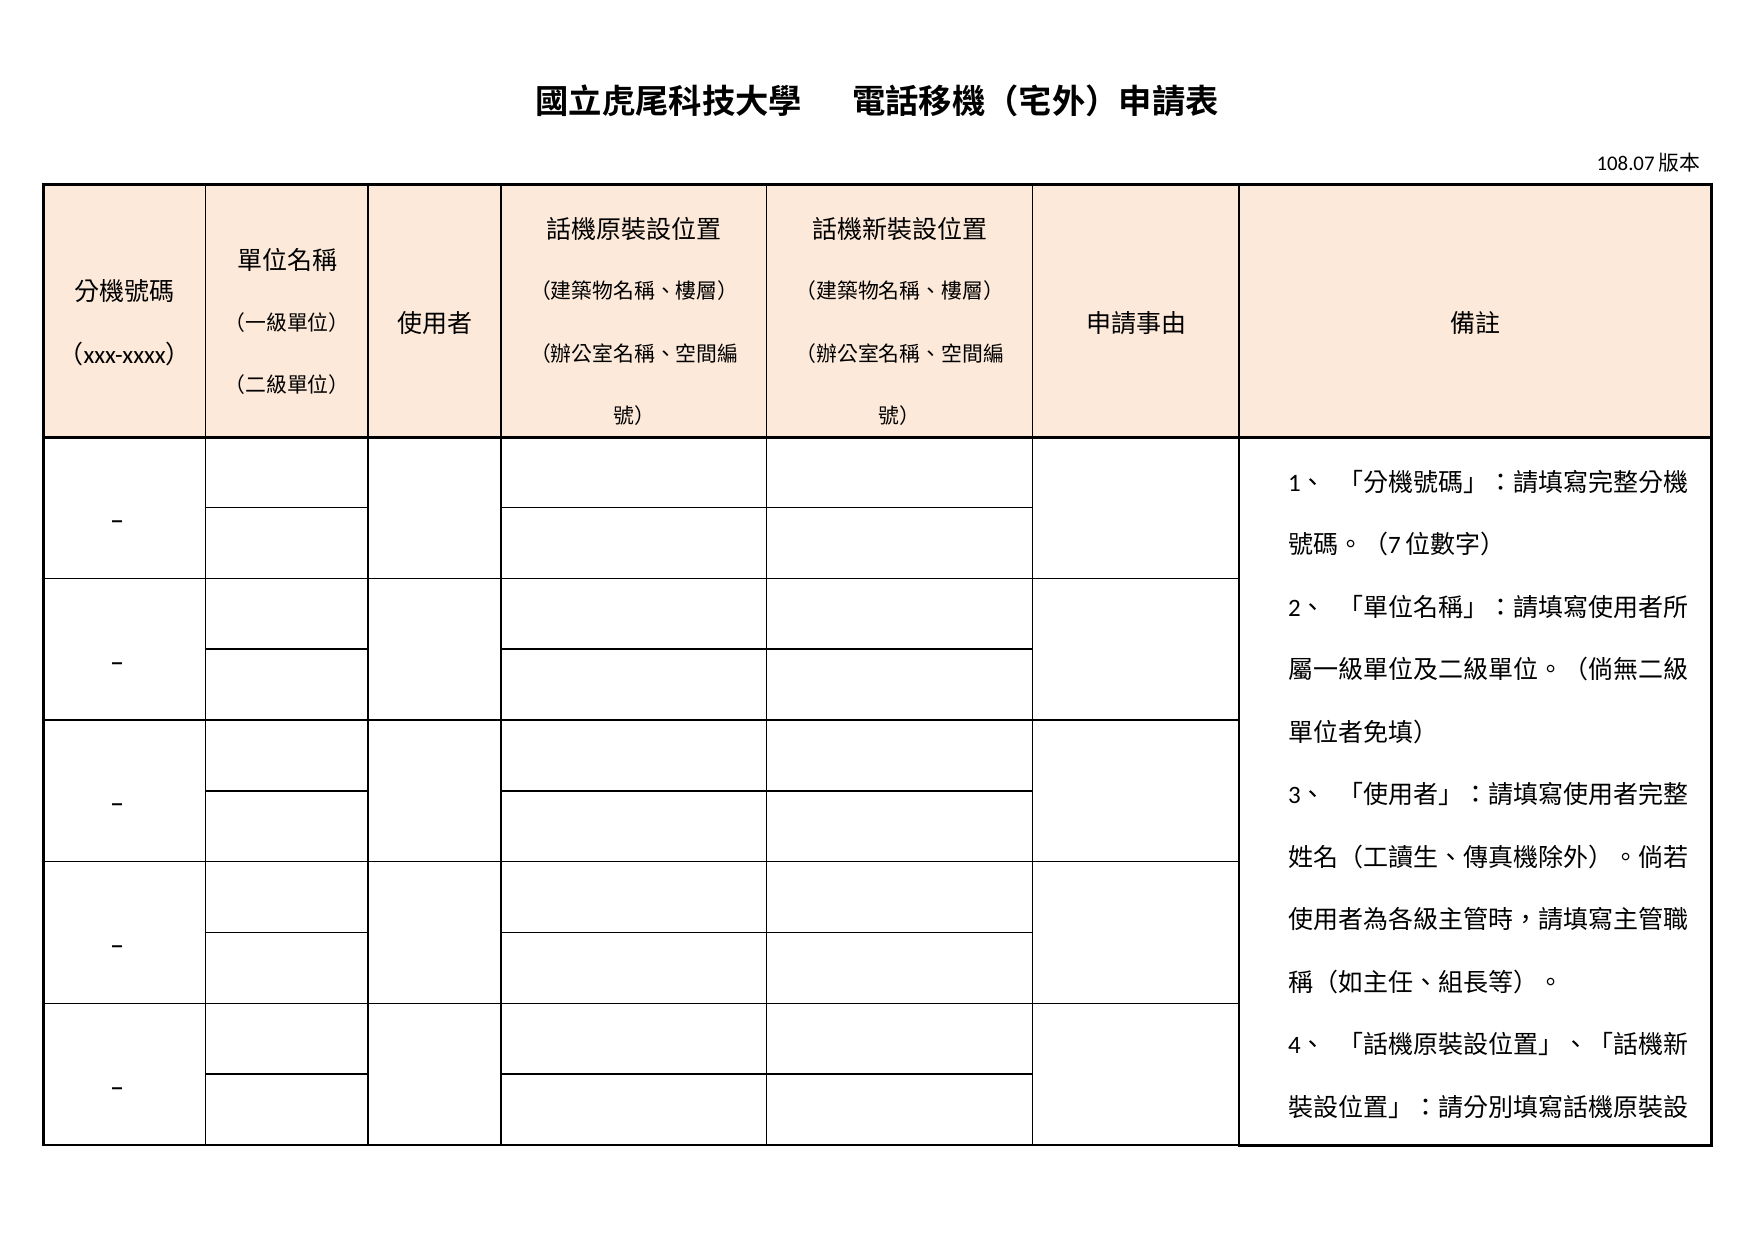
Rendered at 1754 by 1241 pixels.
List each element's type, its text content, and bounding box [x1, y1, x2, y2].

table_cell [369, 721, 500, 861]
table_cell [369, 579, 500, 719]
table_cell [767, 862, 1032, 932]
table_cell 000–0000 [45, 721, 205, 861]
table_cell [369, 1004, 500, 1144]
table_cell [206, 579, 367, 648]
table_cell [502, 933, 766, 1002]
table_cell [206, 1004, 367, 1073]
text 國立虎尾科技大學 電話移機（宅外）申請表 [150, 58, 1604, 120]
table_cell [1033, 579, 1238, 719]
table_cell 000–0000 [45, 439, 205, 577]
table_header 話機新裝設位置 （建築物名稱、樓層） （辦公室名稱、空間編號） [767, 186, 1032, 436]
table_cell [206, 792, 367, 861]
table_cell [502, 439, 766, 507]
table_cell 000–0000 [45, 862, 205, 1002]
table_cell [767, 579, 1032, 648]
table_cell [1033, 721, 1238, 861]
table_header 備註 [1240, 186, 1710, 436]
table_header 單位名稱 （一級單位） （二級單位） [206, 186, 367, 436]
table_cell [767, 650, 1032, 719]
table_cell [767, 792, 1032, 861]
table_cell [369, 439, 500, 577]
table_cell [502, 579, 766, 648]
text 108.07版本 [150, 120, 1700, 183]
table_cell [502, 862, 766, 932]
table_cell [206, 933, 367, 1002]
table_header 話機原裝設位置 （建築物名稱、樓層） （辦公室名稱、空間編號） [502, 186, 766, 436]
table_cell [767, 721, 1032, 790]
table_cell [206, 1075, 367, 1144]
table_cell [767, 508, 1032, 577]
table_header 申請事由 [1033, 186, 1238, 436]
table_cell [502, 792, 766, 861]
table_cell [206, 862, 367, 932]
table_cell [1033, 862, 1238, 1002]
table_cell [502, 508, 766, 577]
table_cell [206, 650, 367, 719]
table_cell [369, 862, 500, 1002]
table_cell 000–0000 [45, 579, 205, 719]
table_cell [767, 439, 1032, 507]
table_cell [502, 721, 766, 790]
table_header 分機號碼 （xxx-xxxx） [45, 186, 205, 436]
table_cell 000–0000 [45, 1004, 205, 1144]
table_cell [767, 933, 1032, 1002]
table_cell [1033, 1004, 1238, 1144]
table_cell [502, 1004, 766, 1073]
table_cell [206, 721, 367, 790]
table_cell [502, 1075, 766, 1144]
table_cell [1033, 439, 1238, 577]
table_cell [767, 1075, 1032, 1144]
table_header 使用者 [369, 186, 500, 436]
table_cell [502, 650, 766, 719]
table_cell [767, 1004, 1032, 1073]
table_cell [206, 508, 367, 577]
table_cell [206, 439, 367, 507]
table_cell 「分機號碼」：請填寫完整分機號碼。（7位數字） 「單位名稱」：請填寫使用者所屬一級單位及二級單位。（倘無二級單位者免填） 「使用者」：請填寫使用者完整姓名（工讀生、傳真機除外）。倘若使用者為各級主管時，請填寫主管職稱（如主任、組長等）。 「話機原裝設位置」、「話機新裝設位置」：請分別填寫話機原裝設 [1240, 439, 1710, 1144]
